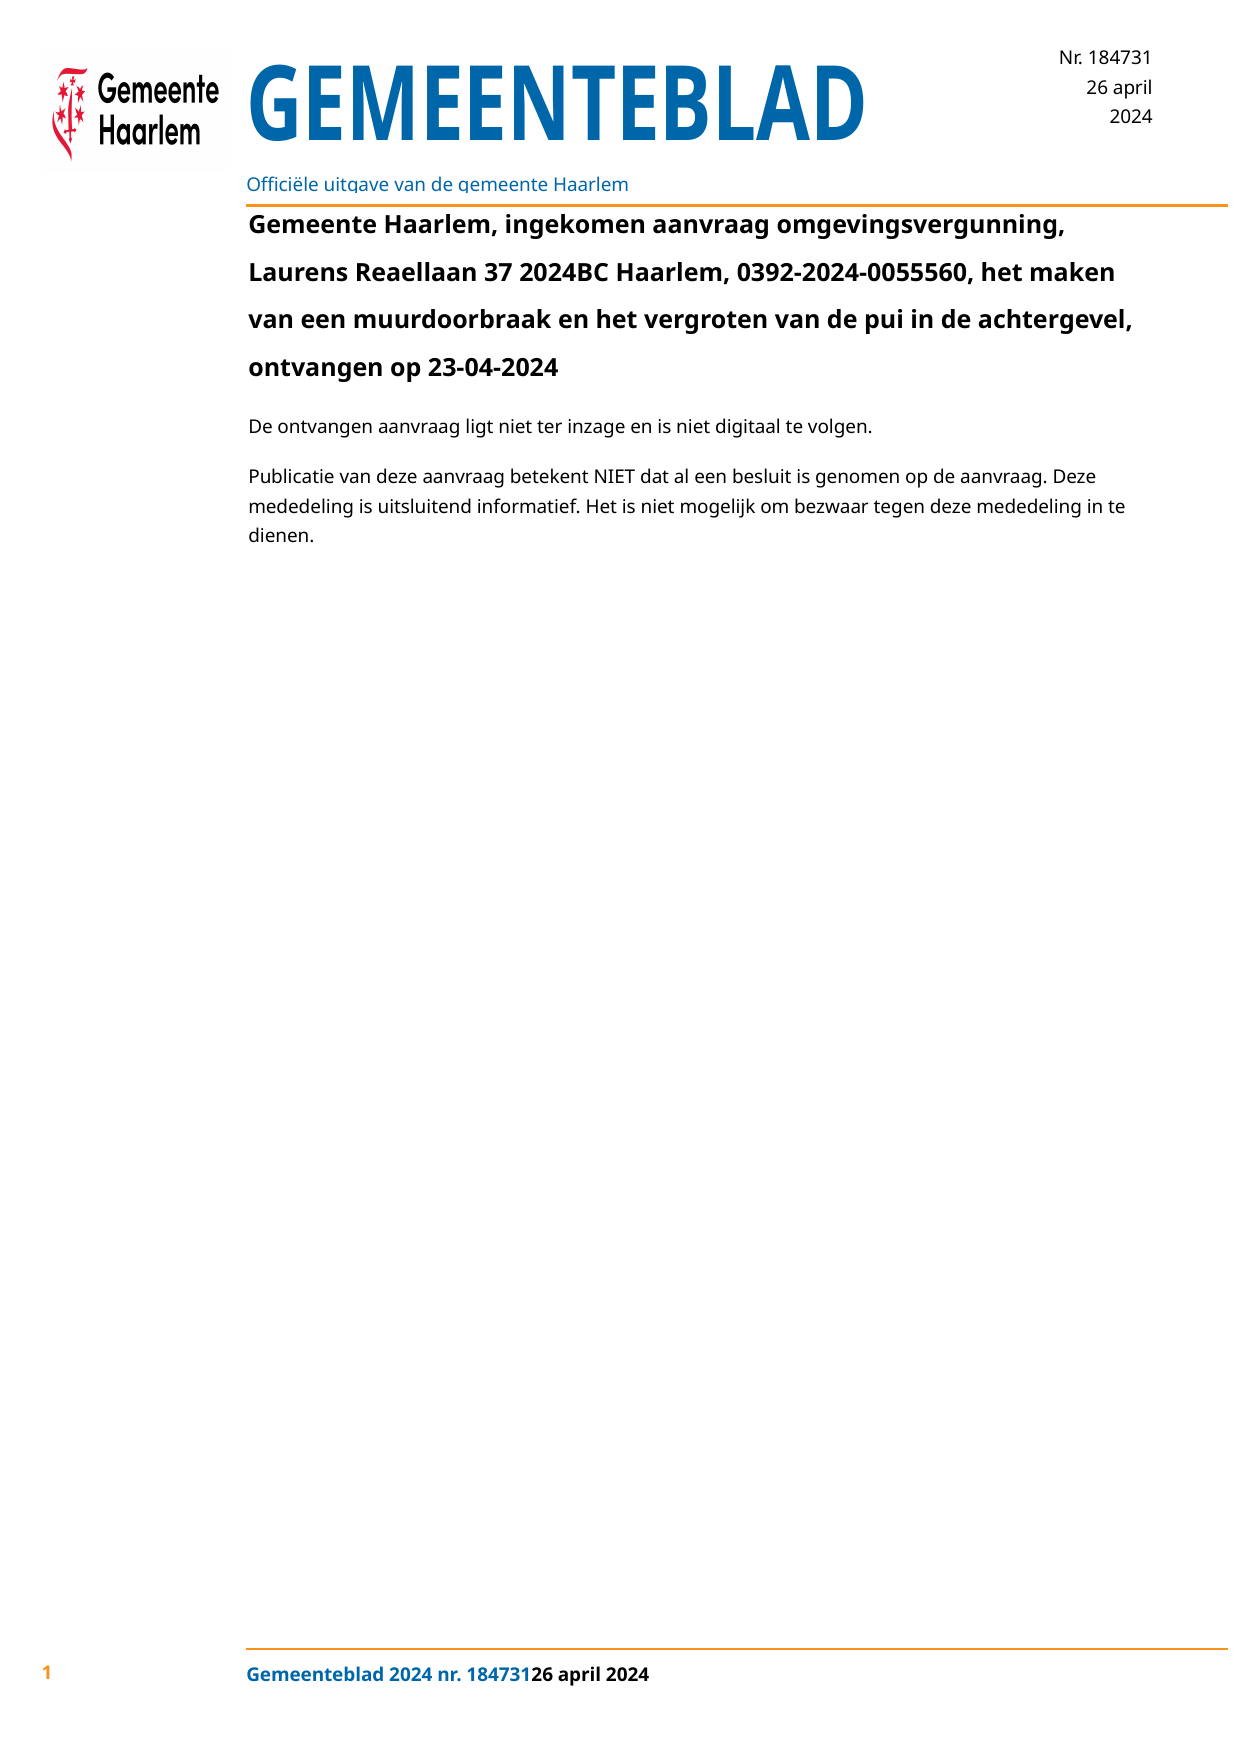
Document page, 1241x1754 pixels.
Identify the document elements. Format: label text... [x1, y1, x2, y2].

text Publicatie van deze aanvraag betekent NIET dat al een besluit is genomen op de aanvraag. Deze mededeling is uitsluitend informatief. Het is niet mogelijk om bezwaar tegen deze mededeling in te dienen. [248, 463, 1152, 548]
text De ontvangen aanvraag ligt niet ter inzage en is niet digitaal te volgen. [248, 413, 1152, 439]
text Gemeente Haarlem, ingekomen aanvraag omgevingsvergunning, Laurens Reaellaan 37 2024BC Haarlem, 0392-2024-0055560, het maken van een muurdoorbraak en het vergroten van de pui in de achtergevel, ontvangen op 23-04-2024 [248, 207, 1152, 384]
picture [41, 47, 231, 172]
